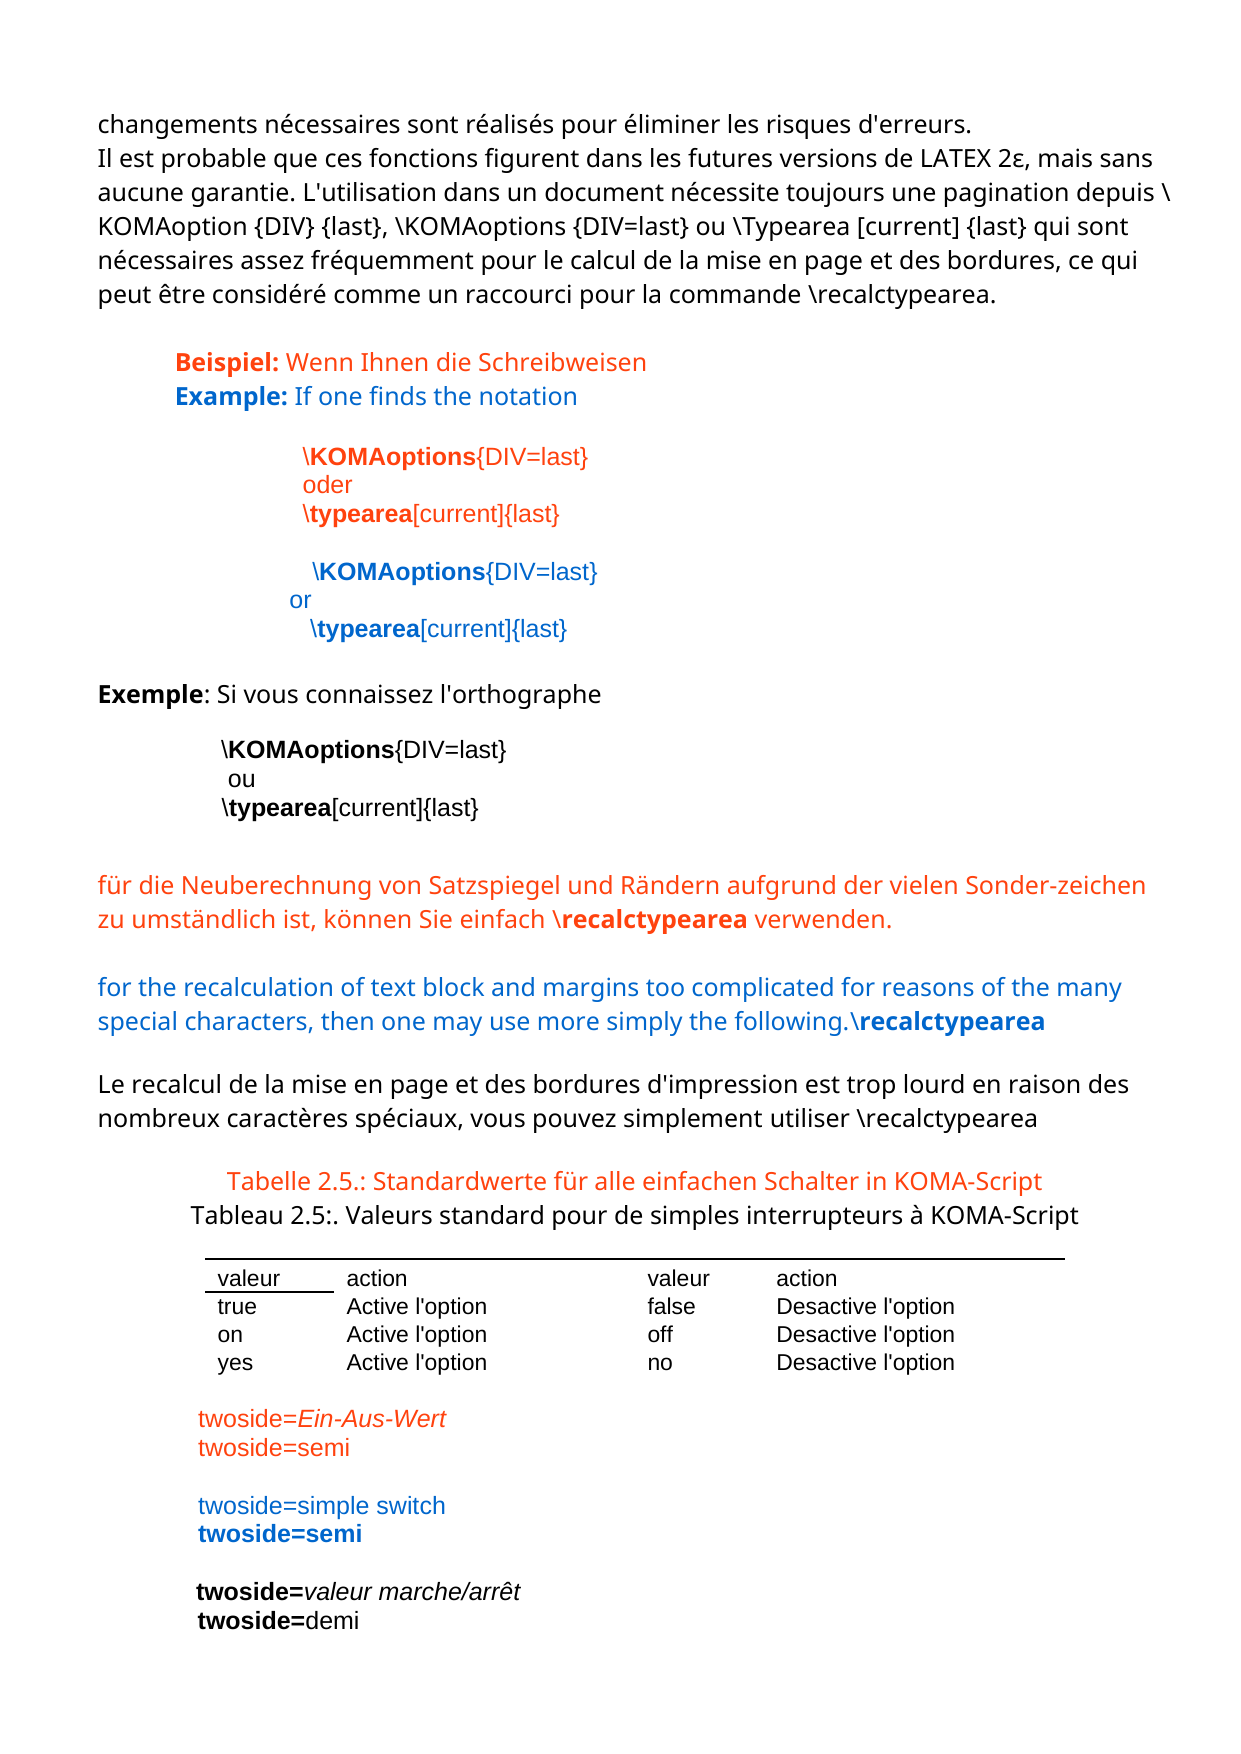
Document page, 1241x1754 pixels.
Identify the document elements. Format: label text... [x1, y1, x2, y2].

table_cell on [205, 1319, 334, 1347]
text Le recalcul de la mise en page et des bordures d'impression est trop lourd en raison des nombreux caractères spéciaux, vous pouvez simplement utiliser \recalctypearea [97, 1067, 1172, 1135]
text or [289, 585, 1172, 614]
table_cell false [635, 1291, 764, 1319]
text for the recalculation of text block and margins too complicated for reasons of the many special characters, then one may use more simply the following.\recalctypearea [97, 970, 1172, 1038]
text Beispiel: Wenn Ihnen die Schreibweisen [174, 345, 1172, 379]
table_cell off [635, 1319, 764, 1347]
table_header action [764, 1260, 1065, 1291]
text \KOMAoptions{DIV=last} [221, 735, 1172, 764]
text Il est probable que ces fonctions figurent dans les futures versions de LATEX 2ε, mais sans aucune garantie. L'utilisation dans un document nécessite toujours une pagination depuis \KOMAoption {DIV} {last}, \KOMAoptions {DIV=last} ou \Typearea [current] {last} qui sont nécessaires assez fréquemment pour le calcul de la mise en page et des bordures, ce qui peut être considéré comme un raccourci pour la commande \recalctypearea. [97, 140, 1172, 345]
text für die Neuberechnung von Satzspiegel und Rändern aufgrund der vielen Sonder-zeichen zu umständlich ist, können Sie einfach \recalctypearea verwenden. [97, 868, 1172, 936]
table_cell Active l'option [334, 1291, 635, 1319]
table_cell Desactive l'option [764, 1319, 1065, 1347]
text oder [281, 470, 614, 499]
text Example: If one finds the notation [174, 379, 1172, 413]
text twoside=Ein-Aus-Wert [198, 1404, 1172, 1433]
text twoside=semi [198, 1433, 1172, 1462]
table_cell Active l'option [334, 1348, 635, 1376]
text ou [221, 764, 1172, 792]
table_cell true [205, 1293, 334, 1319]
text \KOMAoptions{DIV=last} [312, 557, 1172, 585]
text twoside=demi [197, 1606, 1172, 1634]
table_cell no [635, 1348, 764, 1376]
table_header valeur [635, 1260, 764, 1291]
text twoside=simple switch [198, 1491, 1172, 1519]
text twoside=semi [198, 1519, 1172, 1548]
text Tabelle 2.5.: Standardwerte für alle einfachen Schalter in KOMA-Script [97, 1164, 1172, 1198]
table_cell yes [205, 1348, 334, 1376]
table_cell Active l'option [334, 1319, 635, 1347]
table_header action [334, 1260, 635, 1291]
text \typearea[current]{last} [310, 614, 1172, 643]
text Tableau 2.5:. Valeurs standard pour de simples interrupteurs à KOMA-Script [97, 1198, 1172, 1232]
text changements nécessaires sont réalisés pour éliminer les risques d'erreurs. [97, 106, 1172, 140]
text \KOMAoptions{DIV=last} [281, 442, 614, 470]
text Exemple: Si vous connaissez l'orthographe [97, 643, 1172, 711]
text \typearea[current]{last} [281, 499, 614, 528]
table_header valeur [205, 1260, 334, 1291]
text \typearea[current]{last} [221, 792, 1172, 821]
text twoside=valeur marche/arrêt [196, 1577, 1172, 1606]
table_cell Desactive l'option [764, 1291, 1065, 1319]
table_cell Desactive l'option [764, 1348, 1065, 1376]
